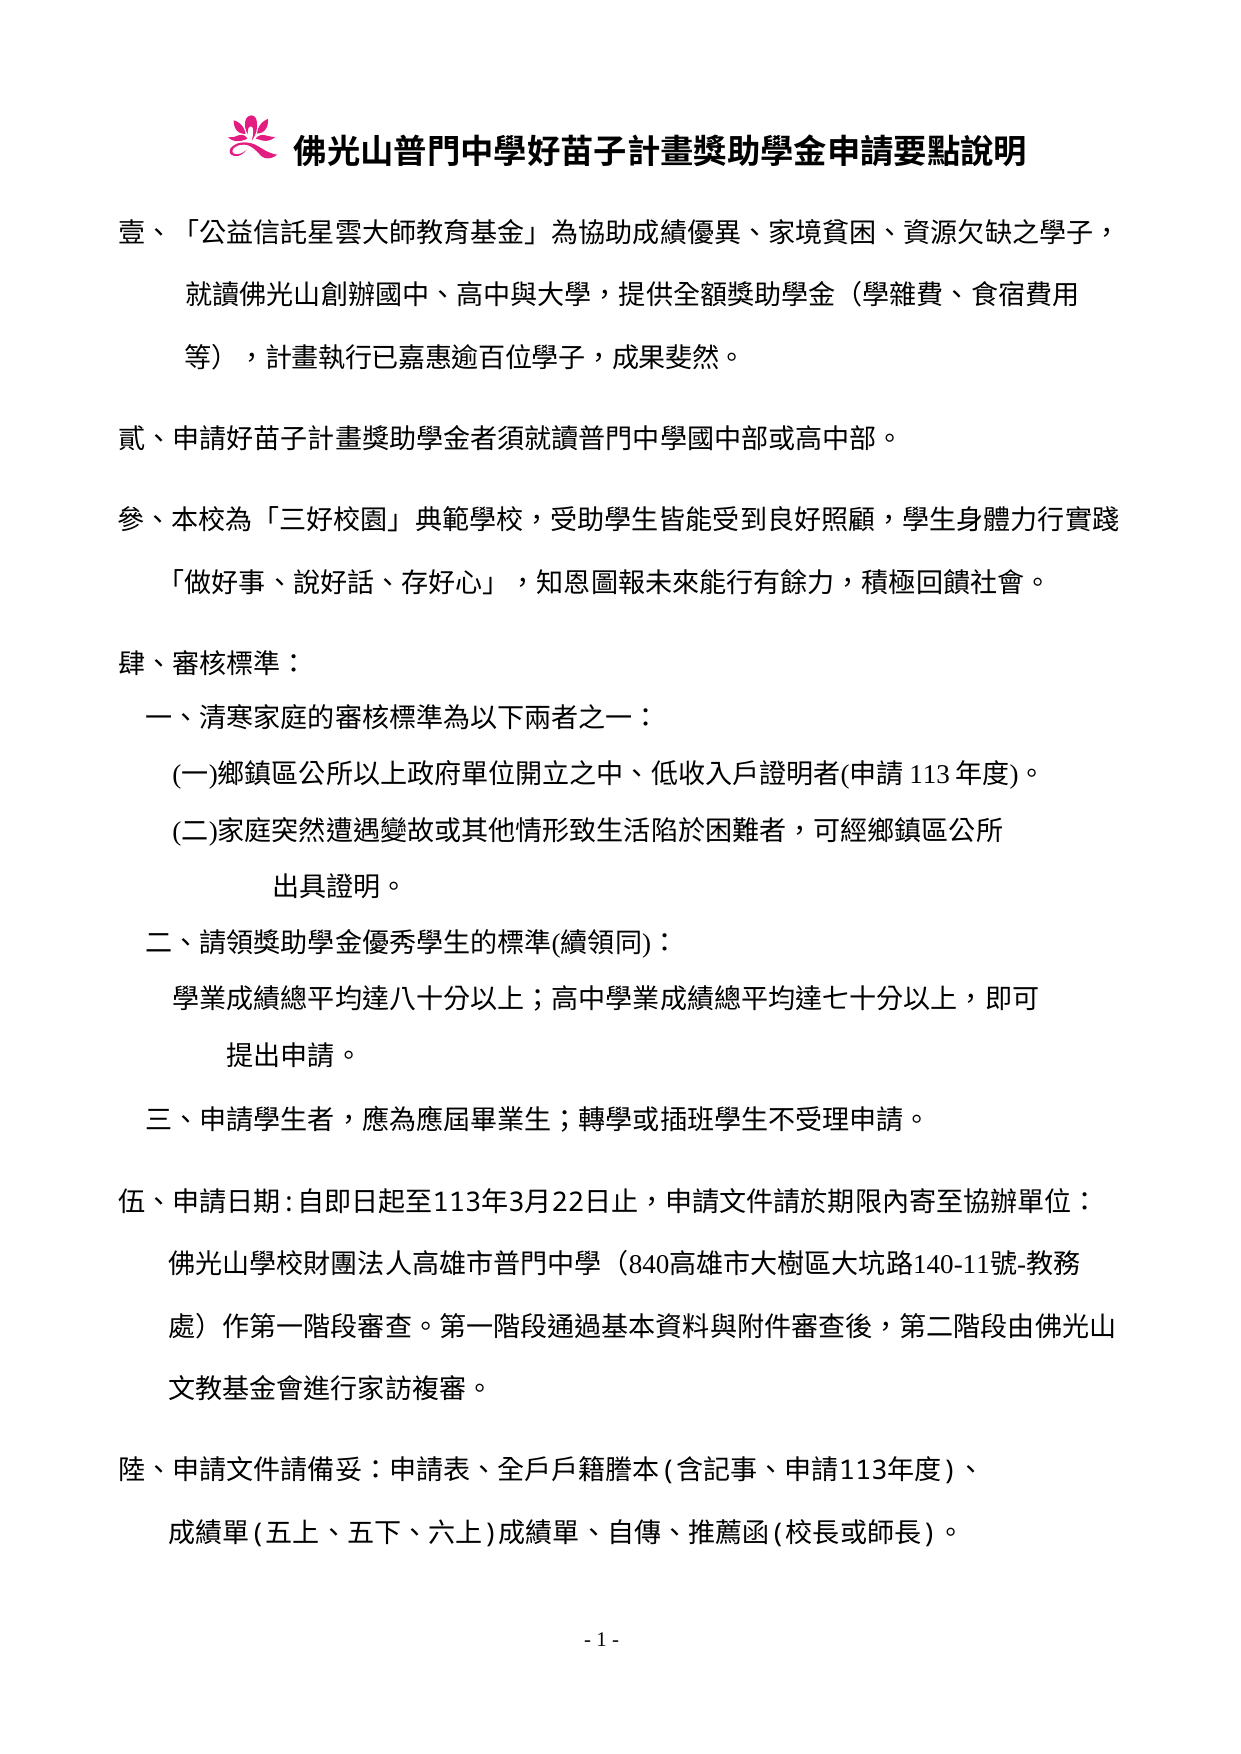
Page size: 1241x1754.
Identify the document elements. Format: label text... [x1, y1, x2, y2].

text 出具證明。 [218, 851, 1122, 908]
text 佛光山學校財團法人高雄市普門中學（840高雄市大樹區大坑路140-11號-教務處）作第一階段審查。第一階段通過基本資料與附件審查後，第二階段由佛光山文教基金會進行家訪複審。 [168, 1220, 1122, 1408]
text (一)鄉鎮區公所以上政府單位開立之中、低收入戶證明者(申請113年度)。 [118, 739, 1122, 795]
text 三、申請學生者，應為應屆畢業生；轉學或插班學生不受理申請。 [118, 1076, 1122, 1139]
text 伍、申請日期:自即日起至113年3月22日止，申請文件請於期限內寄至協辦單位： [118, 1158, 1122, 1220]
text 陸、申請文件請備妥：申請表、全戶戶籍謄本(含記事、申請113年度)、 [118, 1426, 1122, 1489]
text (二)家庭突然遭遇變故或其他情形致生活陷於困難者，可經鄉鎮區公所 [118, 795, 1122, 851]
text 就讀佛光山創辦國中、高中與大學，提供全額獎助學金（學雜費、食宿費用等），計畫執行已嘉惠逾百位學子，成果斐然。 [169, 251, 1122, 376]
text 成績單(五上、五下、六上)成績單、自傳、推薦函(校長或師長)。 [168, 1489, 1122, 1551]
text 肆、審核標準： [118, 620, 1122, 683]
text 「做好事、說好話、存好心」，知恩圖報未來能行有餘力，積極回饋社會。 [117, 539, 1122, 601]
text 參、本校為「三好校園」典範學校，受助學生皆能受到良好照顧，學生身體力行實踐 [117, 476, 1122, 539]
text 學業成績總平均達八十分以上；高中學業成績總平均達七十分以上，即可 [118, 964, 1122, 1020]
text 二、請領獎助學金優秀學生的標準(續領同)： [118, 908, 1122, 964]
text 佛光山普門中學好苗子計畫獎助學金申請要點說明 [118, 108, 1122, 170]
text 一、清寒家庭的審核標準為以下兩者之一： [118, 683, 1122, 739]
text 提出申請。 [118, 1020, 1122, 1076]
text 貳、申請好苗子計畫獎助學金者須就讀普門中學國中部或高中部。 [118, 395, 1122, 458]
text 壹、「公益信託星雲大師教育基金」為協助成績優異、家境貧困、資源欠缺之學子， [118, 189, 1122, 251]
